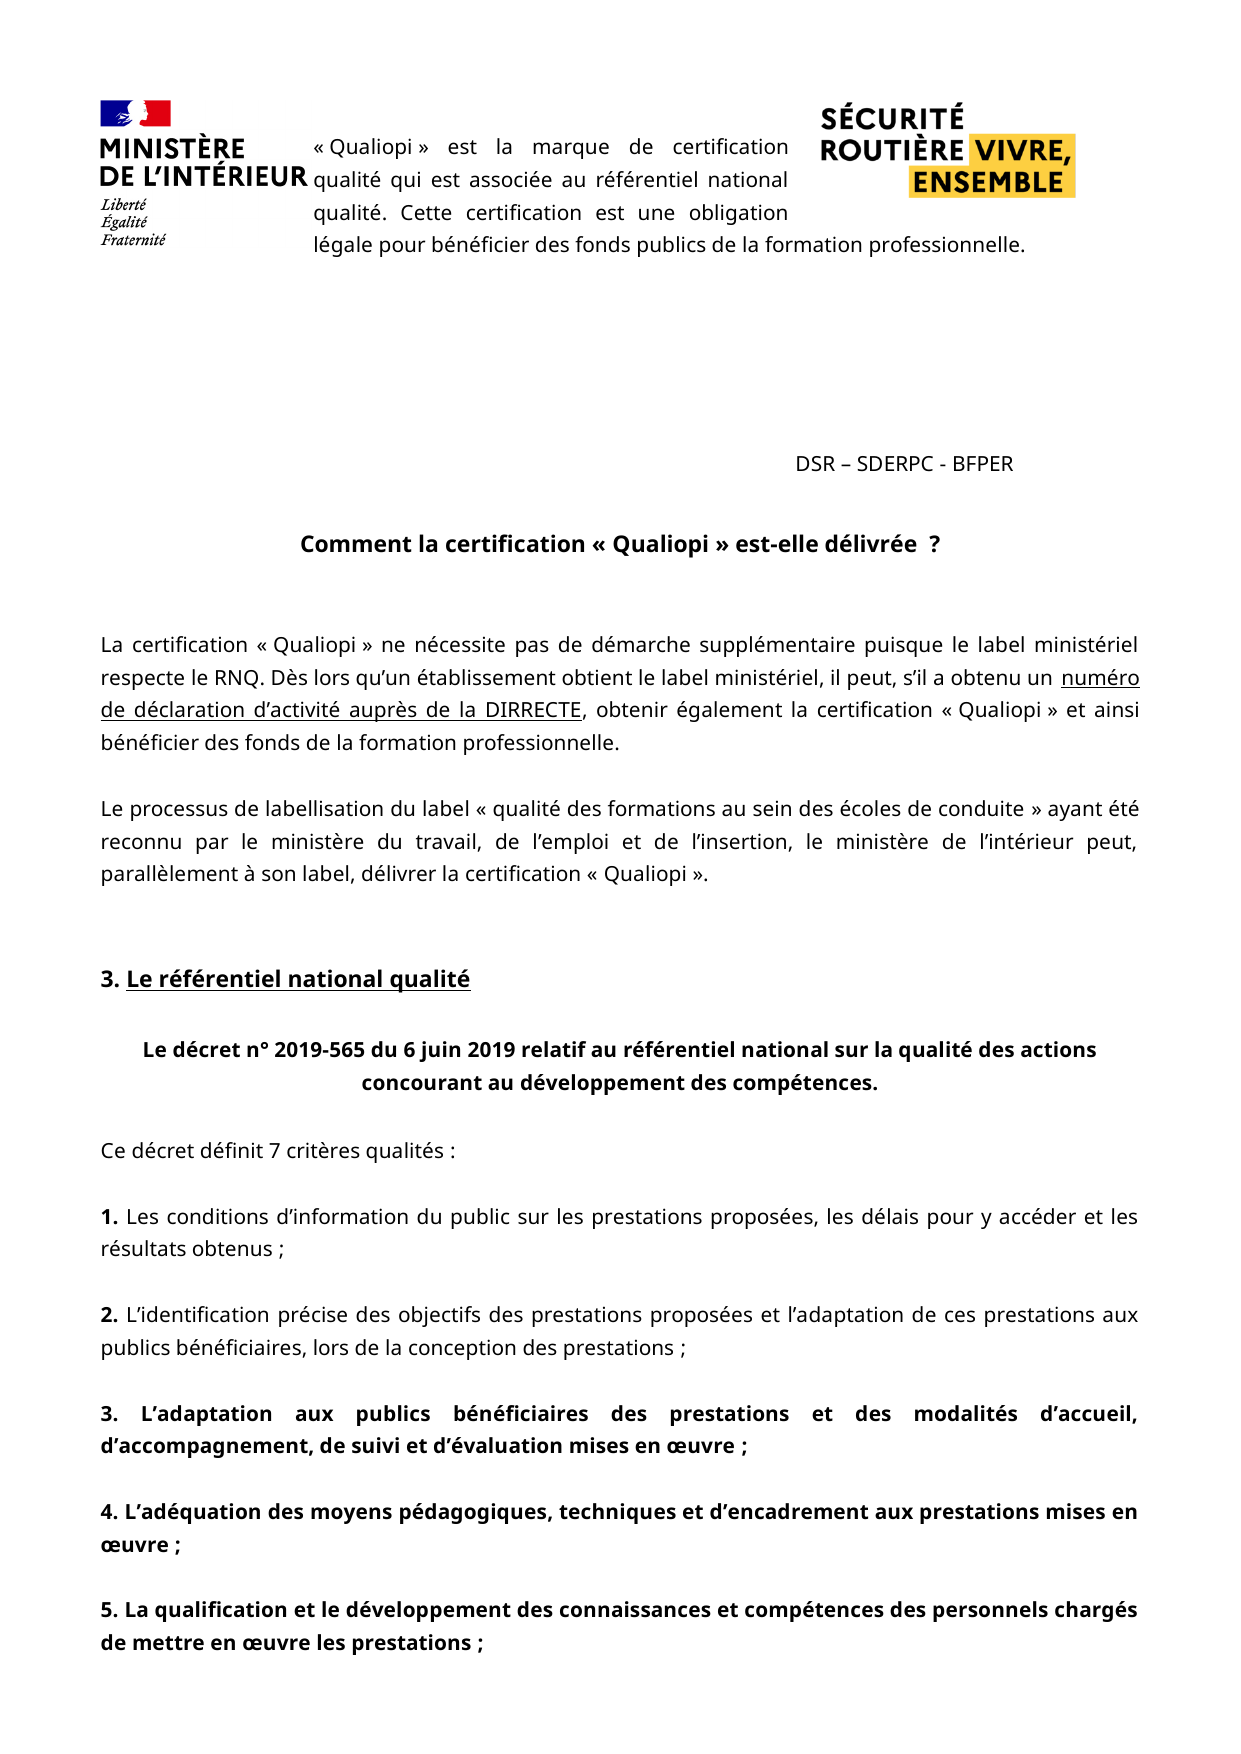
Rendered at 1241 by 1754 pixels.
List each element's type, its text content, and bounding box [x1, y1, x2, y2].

text 3. Le référentiel national qualité [100, 963, 1140, 994]
text 2. L’identification précise des objectifs des prestations proposées et l’adaptation de ces prestations aux publics bénéficiaires, lors de la conception des prestations ; [100, 1300, 1140, 1361]
text Ce décret définit 7 critères qualités : [100, 1136, 1140, 1164]
subtitle Le décret n° 2019-565 du 6 juin 2019 relatif au référentiel national sur la qualité des actions concourant au développement des compétences. [100, 1035, 1140, 1096]
text Comment la certification « Qualiopi » est-elle délivrée ? [100, 528, 1140, 559]
text La certification « Qualiopi » ne nécessite pas de démarche supplémentaire puisque le label ministériel respecte le RNQ. Dès lors qu’un établissement obtient le label ministériel, il peut, s’il a obtenu un numéro de déclaration d’activité auprès de la DIRRECTE, obtenir également la certification « Qualiopi » et ainsi bénéficier des fonds de la formation professionnelle. [100, 630, 1140, 757]
text Le processus de labellisation du label « qualité des formations au sein des écoles de conduite » ayant été reconnu par le ministère du travail, de l’emploi et de l’insertion, le ministère de l’intérieur peut, parallèlement à son label, délivrer la certification « Qualiopi ». [100, 794, 1140, 888]
picture [100, 100, 312, 248]
picture [789, 70, 1107, 230]
text « Qualiopi » est la marque de certification qualité qui est associée au référentiel national qualité. Cette certification est une obligation légale pour bénéficier des fonds publics de la formation professionnelle. [100, 132, 1140, 259]
text DSR – SDERPC - BFPER [795, 449, 1125, 477]
text 1. Les conditions d’information du public sur les prestations proposées, les délais pour y accéder et les résultats obtenus ; [100, 1202, 1140, 1263]
